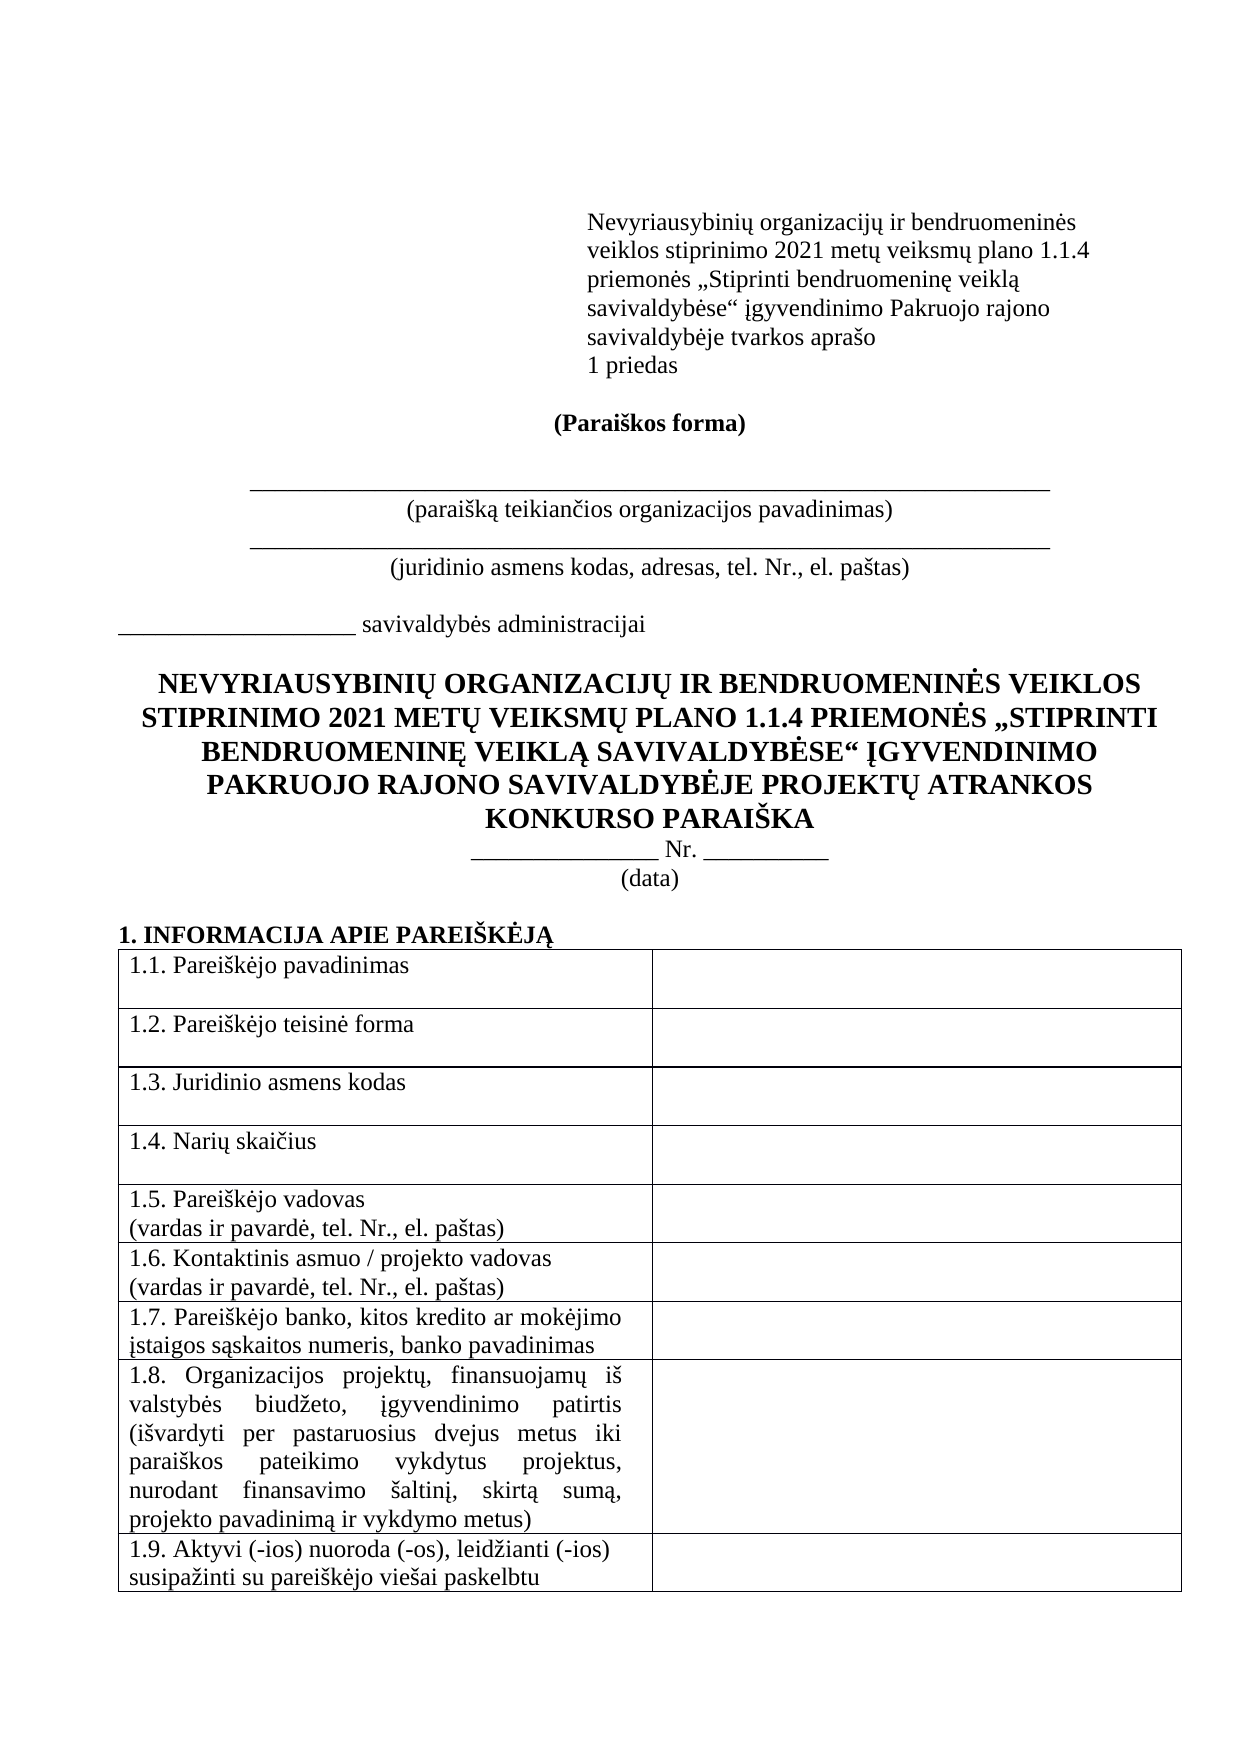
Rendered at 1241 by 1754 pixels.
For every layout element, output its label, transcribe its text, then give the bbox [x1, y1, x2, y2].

table_cell [653, 1068, 1181, 1125]
text 1 priedas [587, 350, 1174, 379]
text veiklos stiprinimo 2021 metų veiksmų plano 1.1.4 [587, 235, 1174, 264]
table_cell 1.9. Aktyvi (-ios) nuoroda (-os), leidžianti (-ios) susipažinti su pareiškėjo viešai paskelbtu [119, 1534, 652, 1591]
table_cell 1.3. Juridinio asmens kodas [119, 1068, 652, 1125]
table_cell 1.5. Pareiškėjo vadovas (vardas ir pavardė, tel. Nr., el. paštas) [119, 1185, 652, 1242]
table_cell [653, 1302, 1181, 1359]
table_cell [653, 1360, 1181, 1533]
text priemonės „Stiprinti bendruomeninę veiklą [587, 264, 1174, 293]
text ________________________________________________________________ [118, 523, 1181, 552]
table_cell 1.6. Kontaktinis asmuo / projekto vadovas (vardas ir pavardė, tel. Nr., el. paštas) [119, 1243, 652, 1301]
table_header [653, 950, 1181, 1008]
text savivaldybėse“ įgyvendinimo Pakruojo rajono [587, 293, 1174, 322]
text ________________________________________________________________ [118, 465, 1181, 494]
text _______________ Nr. __________ [118, 834, 1181, 863]
text nevyriausybinių organizacijų ir bendruomeninės veiklos stiprinimo 2021 metų veiksmų plano 1.1.4 priemonės „STIPRINTI bendruomeninę veiklą savivaldybėse“ įgyvendinimo PAKRUOJO RAJONO SAVIVALDYBĖJE PROJEKTŲ ATRANKOS konkurso paraiška [118, 667, 1181, 834]
table_cell [653, 1534, 1181, 1591]
text 1. INFORMACIJA APIE PAREIŠKĖJĄ [118, 921, 1181, 949]
table_cell [653, 1126, 1181, 1183]
table_cell 1.7. Pareiškėjo banko, kitos kredito ar mokėjimo įstaigos sąskaitos numeris, banko pavadinimas [119, 1302, 652, 1359]
table_cell 1.4. Narių skaičius [119, 1126, 652, 1183]
text Nevyriausybinių organizacijų ir bendruomeninės [587, 207, 1174, 235]
text savivaldybėje tvarkos aprašo [587, 322, 1174, 350]
text ___________________ savivaldybės administracijai [118, 609, 1181, 638]
text (data) [118, 863, 1181, 892]
text (paraišką teikiančios organizacijos pavadinimas) [118, 494, 1181, 523]
table_cell [653, 1243, 1181, 1301]
table_header 1.1. Pareiškėjo pavadinimas [119, 950, 652, 1008]
table_cell 1.8. Organizacijos projektų, finansuojamų iš valstybės biudžeto, įgyvendinimo patirtis (išvardyti per pastaruosius dvejus metus iki paraiškos pateikimo vykdytus projektus, nurodant finansavimo šaltinį, skirtą sumą, projekto pavadinimą ir vykdymo metus) [119, 1360, 652, 1533]
text (juridinio asmens kodas, adresas, tel. Nr., el. paštas) [118, 552, 1181, 580]
table_cell 1.2. Pareiškėjo teisinė forma [119, 1009, 652, 1066]
table_cell [653, 1185, 1181, 1242]
table_cell [653, 1009, 1181, 1066]
text (Paraiškos forma) [118, 408, 1181, 437]
